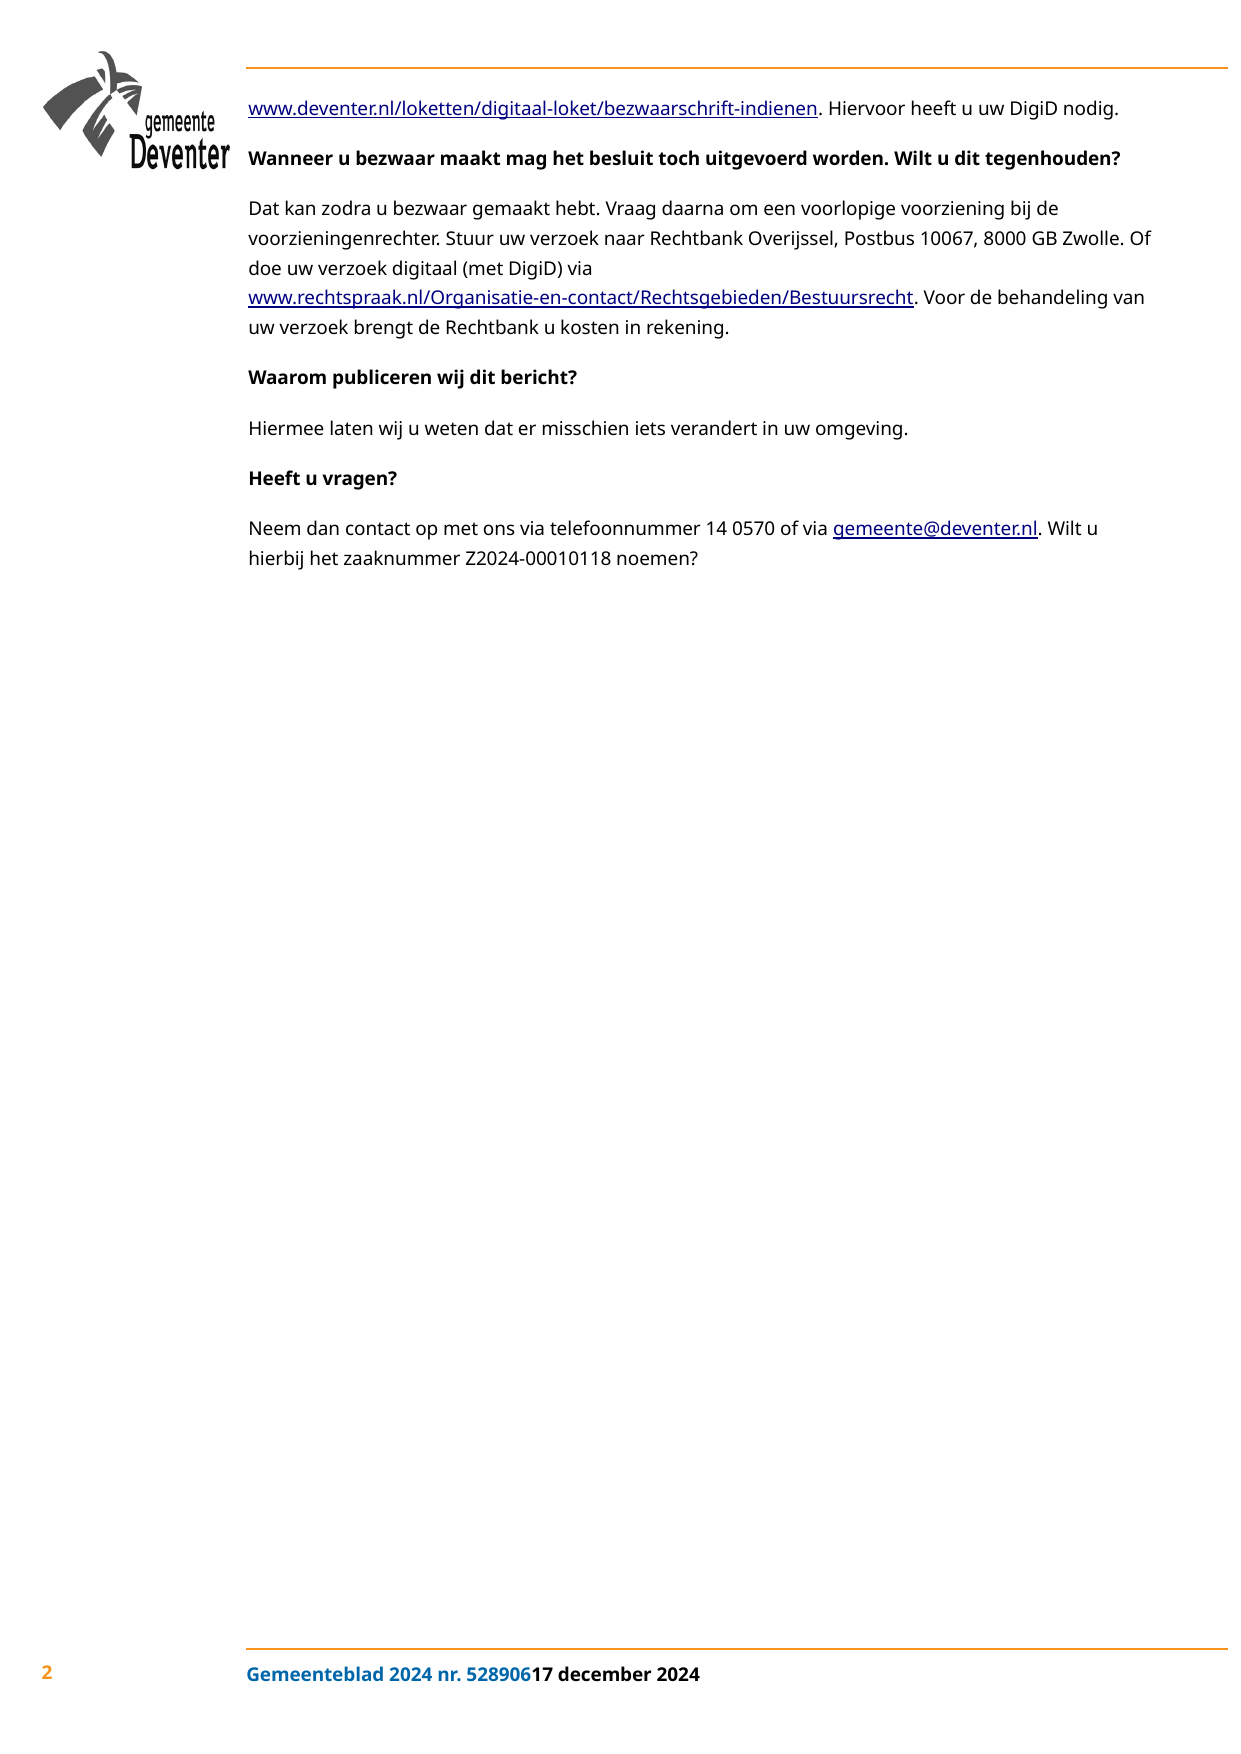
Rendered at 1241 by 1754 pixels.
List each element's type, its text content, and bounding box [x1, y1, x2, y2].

text Heeft u vragen? [248, 465, 1152, 491]
text Waarom publiceren wij dit bericht? [248, 364, 1152, 390]
text Wanneer u bezwaar maakt mag het besluit toch uitgevoerd worden. Wilt u dit tegenhouden? [248, 145, 1152, 171]
text Neem dan contact op met ons via telefoonnummer 14 0570 of via gemeente@deventer.nl. Wilt u hierbij het zaaknummer Z2024-00010118 noemen? [248, 516, 1152, 571]
text Dat kan zodra u bezwaar gemaakt hebt. Vraag daarna om een voorlopige voorziening bij de voorzieningenrechter. Stuur uw verzoek naar Rechtbank Overijssel, Postbus 10067, 8000 GB Zwolle. Of doe uw verzoek digitaal (met DigiD) via www.rechtspraak.nl/Organisatie-en-contact/Rechtsgebieden/Bestuursrecht. Voor de behandeling van uw verzoek brengt de Rechtbank u kosten in rekening. [248, 196, 1152, 340]
picture [41, 47, 231, 172]
text Hiermee laten wij u weten dat er misschien iets verandert in uw omgeving. [248, 415, 1152, 441]
text www.deventer.nl/loketten/digitaal-loket/bezwaarschrift-indienen. Hiervoor heeft u uw DigiD nodig. [248, 95, 1152, 121]
